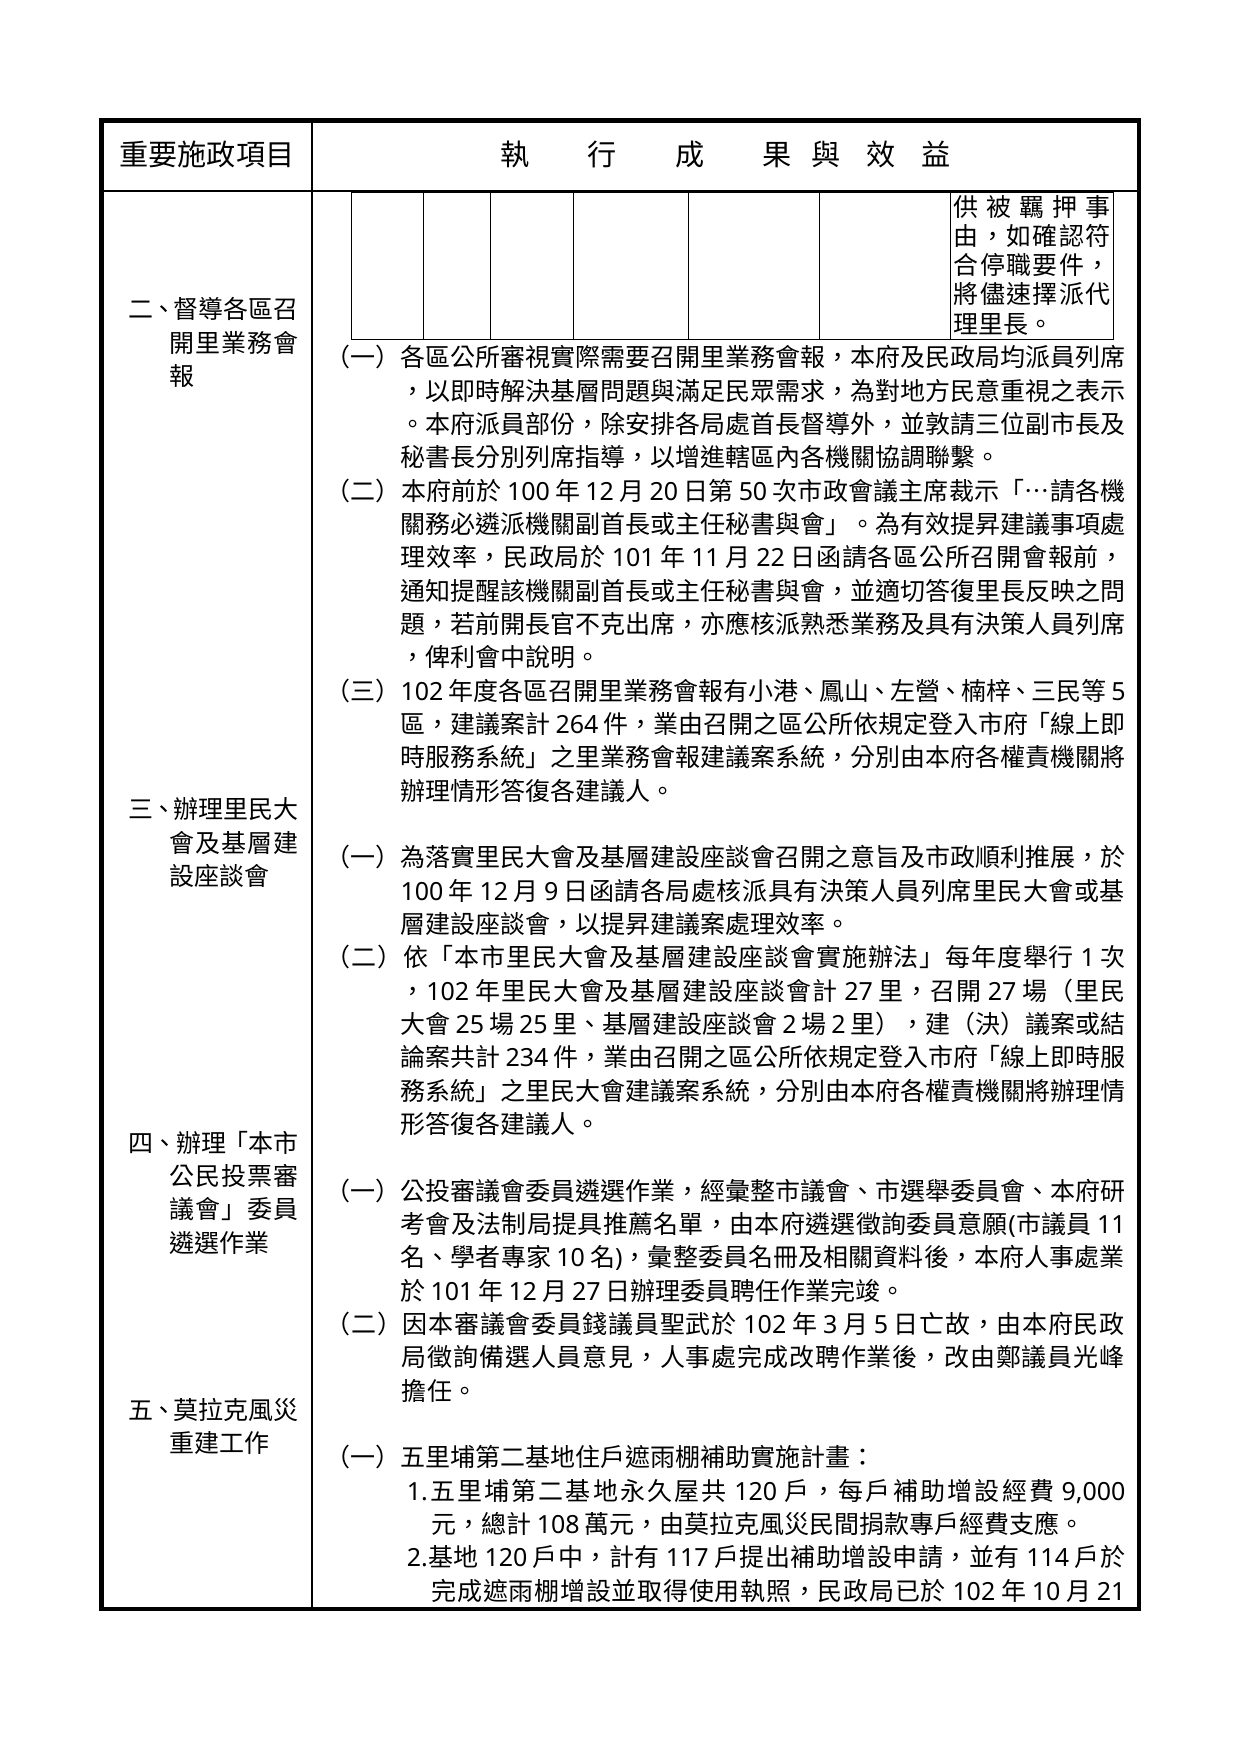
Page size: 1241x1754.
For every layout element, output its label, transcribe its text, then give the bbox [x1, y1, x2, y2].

table_cell [352, 193, 423, 339]
table_cell 供被羈押事由，如確認符合停職要件，將儘速擇派代理里長。 [951, 193, 1113, 339]
table_cell （一）各區公所審視實際需要召開里業務會報，本府及民政局均派員列席，以即時解決基層問題與滿足民眾需求，為對地方民意重視之表示。本府派員部份，除安排各局處首長督導外，並敦請三位副市長及秘書長分別列席指導，以增進轄區內各機關協調聯繫。 （二）本府前於100年12月20日第50次市政會議主席裁示「…請各機關務必遴派機關副首長或主任秘書與會」。為有效提昇建議事項處理效率，民政局於101年11月22日函請各區公所召開會報前，通知提醒該機關副首長或主任秘書與會，並適切答復里長反映之問題，若前開長官不克出席，亦應核派熟悉業務及具有決策人員列席，俾利會中說明。 （三）102年度各區召開里業務會報有小港、鳳山、左營、楠梓、三民等5區，建議案計264件，業由召開之區公所依規定登入市府「線上即時服務系統」之里業務會報建議案系統，分別由本府各權責機關將辦理情形答復各建議人。 （一）為落實里民大會及基層建設座談會召開之意旨及市政順利推展，於100年12月9日函請各局處核派具有決策人員列席里民大會或基層建設座談會，以提昇建議案處理效率。 （二）依「本市里民大會及基層建設座談會實施辦法」每年度舉行1次，102年里民大會及基層建設座談會計27里，召開27場（里民大會25場25里、基層建設座談會2場2里），建（決）議案或結論案共計234件，業由召開之區公所依規定登入市府「線上即時服務系統」之里民大會建議案系統，分別由本府各權責機關將辦理情形答復各建議人。 （一）公投審議會委員遴選作業，經彙整市議會、市選舉委員會、本府研考會及法制局提具推薦名單，由本府遴選徵詢委員意願(市議員11名、學者專家10名)，彙整委員名冊及相關資料後，本府人事處業於101年12月27日辦理委員聘任作業完竣。 （二）因本審議會委員錢議員聖武於102年3月5日亡故，由本府民政局徵詢備選人員意見，人事處完成改聘作業後，改由鄭議員光峰擔任。 （一）五里埔第二基地住戶遮雨棚補助實施計畫： 1.五里埔第二基地永久屋共120戶，每戶補助增設經費9,000元，總計108萬元，由莫拉克風災民間捐款專戶經費支應。 2.基地120戶中，計有117戶提出補助增設申請，並有114戶於完成遮雨棚增設並取得使用執照，民政局已於102年10月21 [313, 192, 1137, 1607]
table_cell 二、督導各區召開里業務會報 三、辦理里民大會及基層建設座談會 四、辦理「本市公民投票審議會」委員遴選作業 五、莫拉克風災重建工作 [104, 192, 311, 1607]
table_header 執 行 成 果 與 效 益 [313, 123, 1137, 190]
table_cell [574, 193, 688, 339]
table_cell [689, 193, 819, 339]
table_cell [820, 193, 950, 339]
table_header 重要施政項目 [104, 123, 311, 190]
table_cell [424, 193, 490, 339]
table_cell [491, 193, 573, 339]
